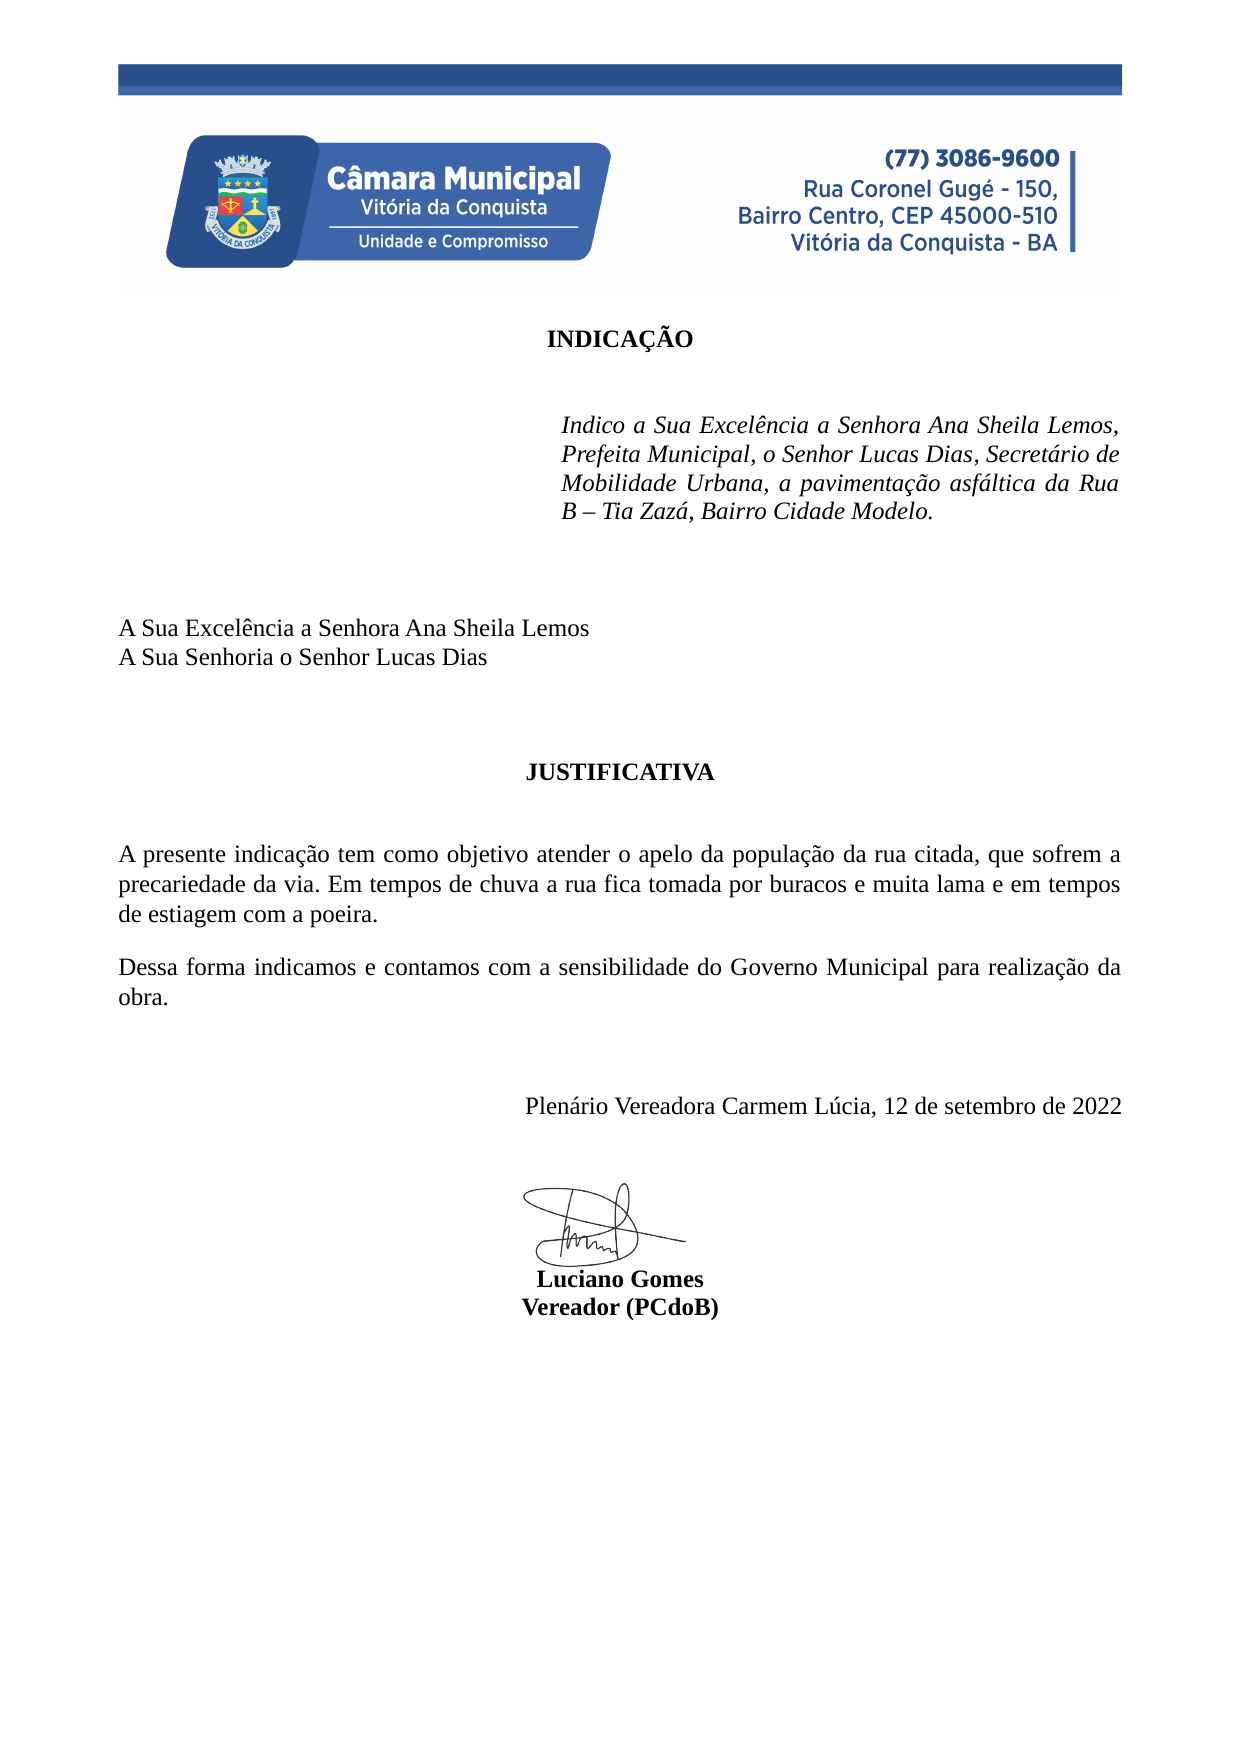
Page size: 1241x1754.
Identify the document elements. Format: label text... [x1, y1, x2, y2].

text JUSTIFICATIVA [118, 757, 1122, 785]
picture [523, 1183, 686, 1267]
text Plenário Vereadora Carmem Lúcia, 12 de setembro de 2022 [118, 1091, 1122, 1120]
text A presente indicação tem como objetivo atender o apelo da população da rua citada, que sofrem a precariedade da via. Em tempos de chuva a rua fica tomada por buracos e muita lama e em tempos de estiagem com a poeira. [118, 838, 1122, 927]
text A Sua Senhoria o Senhor Lucas Dias [118, 642, 1122, 670]
text INDICAÇÃO [118, 324, 1122, 353]
picture [118, 64, 1123, 298]
text Indico a Sua Excelência a Senhora Ana Sheila Lemos, Prefeita Municipal, o Senhor Lucas Dias, Secretário de Mobilidade Urbana, a pavimentação asfáltica da Rua B – Tia Zazá, Bairro Cidade Modelo. [561, 410, 1122, 525]
text Luciano Gomes [118, 1264, 1122, 1292]
text A Sua Excelência a Senhora Ana Sheila Lemos [118, 613, 1122, 642]
text Vereador (PCdoB) [118, 1292, 1122, 1321]
text Dessa forma indicamos e contamos com a sensibilidade do Governo Municipal para realização da obra. [118, 951, 1122, 1010]
